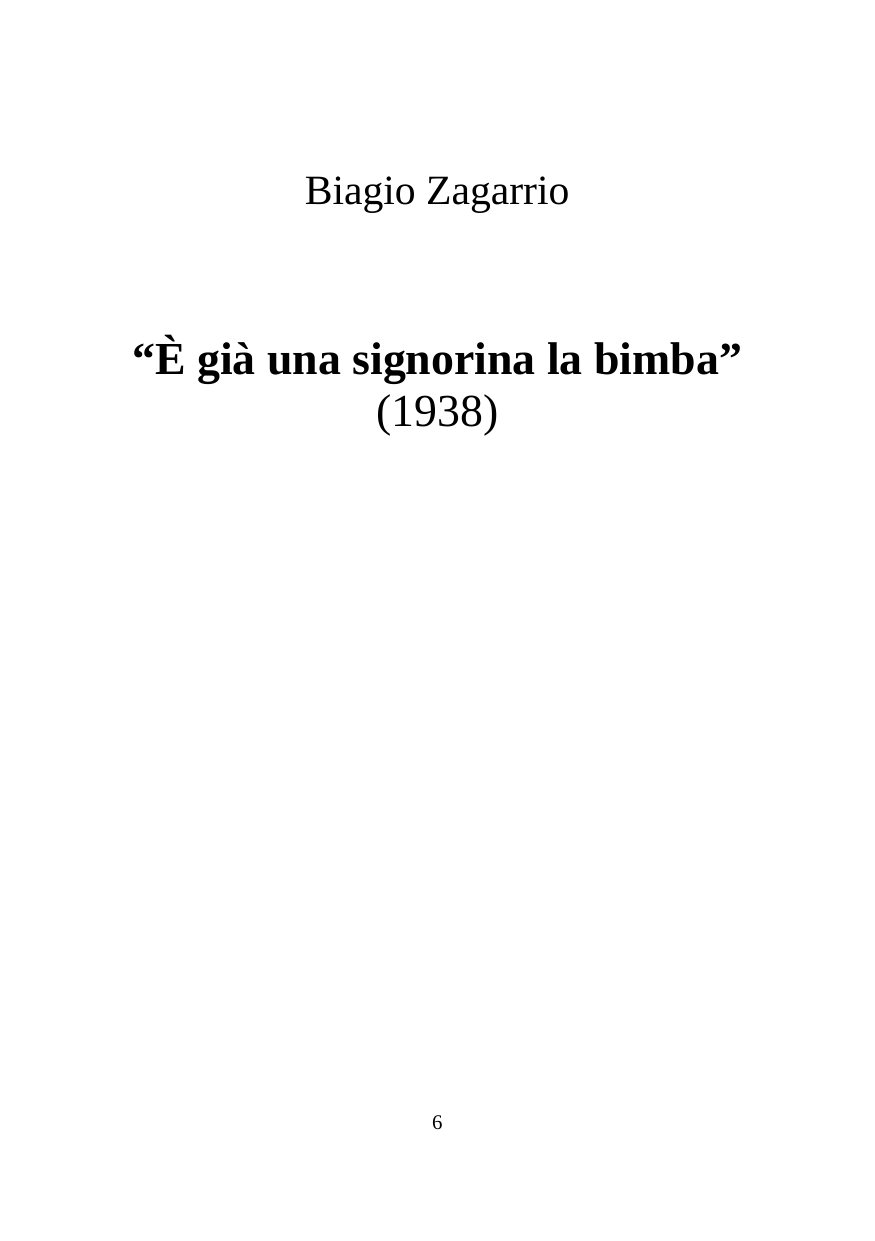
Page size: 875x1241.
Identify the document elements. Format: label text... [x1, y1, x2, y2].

text “È già una signorina la bimba” [106, 331, 768, 384]
text Biagio Zagarrio [106, 165, 768, 213]
text (1938) [106, 384, 768, 437]
